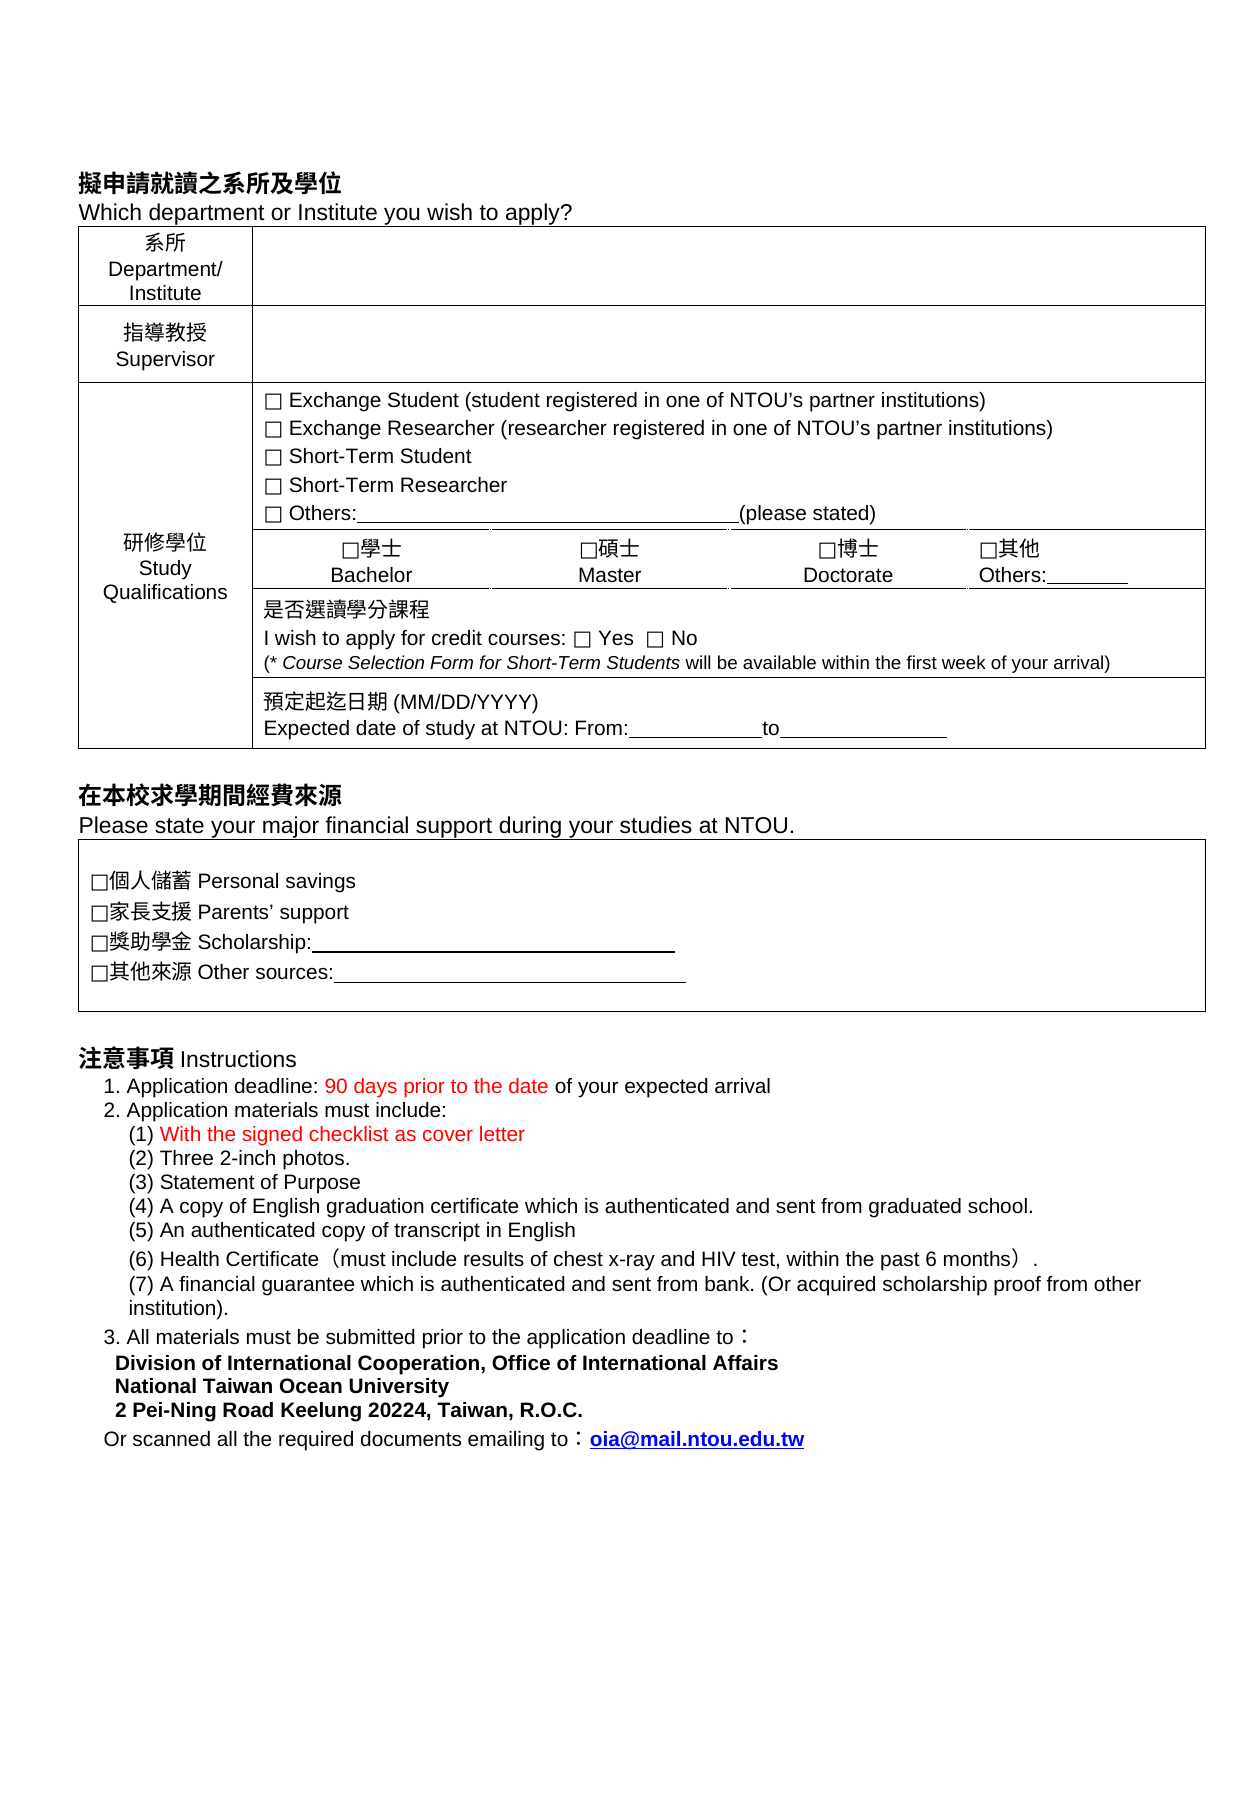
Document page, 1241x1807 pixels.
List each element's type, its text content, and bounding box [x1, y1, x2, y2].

text National Taiwan Ocean University [103, 1374, 1200, 1398]
table_cell □ Exchange Student (student registered in one of NTOU’s partner institutions) □ Exchange Researcher (researcher registered in one of NTOU’s partner institutions) □ Short-Term Student □ Short-Term Researcher □ Others: (please stated) [253, 383, 1205, 529]
text 2 Pei-Ning Road Keelung 20224, Taiwan, R.O.C. [103, 1398, 1200, 1422]
table_cell □博士 Doctorate [731, 530, 966, 588]
text 2. Application materials must include: [103, 1098, 1200, 1122]
text (6) Health Certificate（must include results of chest x-ray and HIV test, within the past 6 months）. [128, 1242, 1200, 1272]
text (5) An authenticated copy of transcript in English [128, 1218, 1200, 1242]
table_cell 指導教授 Supervisor [79, 306, 252, 382]
text (7) A financial guarantee which is authenticated and sent from bank. (Or acquired scholarship proof from other institution). [128, 1272, 1200, 1320]
text Or scanned all the required documents emailing to：oia@mail.ntou.edu.tw [103, 1422, 1200, 1452]
table_cell [253, 306, 1205, 382]
table_cell □其他 Others: [969, 530, 1205, 588]
text 擬申請就讀之系所及學位 [78, 164, 1200, 199]
text Please state your major financial support during your studies at NTOU. [78, 811, 1200, 838]
table_cell □學士 Bachelor [253, 530, 489, 588]
table_header [253, 227, 1205, 305]
text (4) A copy of English graduation certificate which is authenticated and sent from graduated school. [128, 1194, 1200, 1218]
text 在本校求學期間經費來源 [78, 776, 1200, 811]
table_header 系所 Department/ Institute [79, 227, 252, 305]
table_header □個人儲蓄 Personal savings □家長支援 Parents’ support □獎助學金 Scholarship: □其他來源 Other sources: [79, 840, 1205, 1011]
text 3. All materials must be submitted prior to the application deadline to： [103, 1320, 1200, 1350]
table_cell 預定起迄日期 (MM/DD/YYYY) Expected date of study at NTOU: From: to [253, 678, 1205, 748]
text Which department or Institute you wish to apply? [78, 199, 1200, 226]
text Division of International Cooperation, Office of International Affairs [103, 1350, 1200, 1374]
text (1) With the signed checklist as cover letter [128, 1122, 1200, 1146]
table_cell 研修學位 Study Qualifications [79, 383, 252, 748]
table_cell 是否選讀學分課程 I wish to apply for credit courses: □ Yes □ No (* Course Selection Form for Short-Term Students will be available within the first week of your arrival) [253, 589, 1205, 677]
text 注意事項 Instructions [78, 1039, 1200, 1074]
text (3) Statement of Purpose [128, 1170, 1200, 1194]
text 1. Application deadline: 90 days prior to the date of your expected arrival [103, 1074, 1200, 1098]
table_cell □碩士 Master [492, 530, 727, 588]
text (2) Three 2-inch photos. [128, 1146, 1200, 1170]
